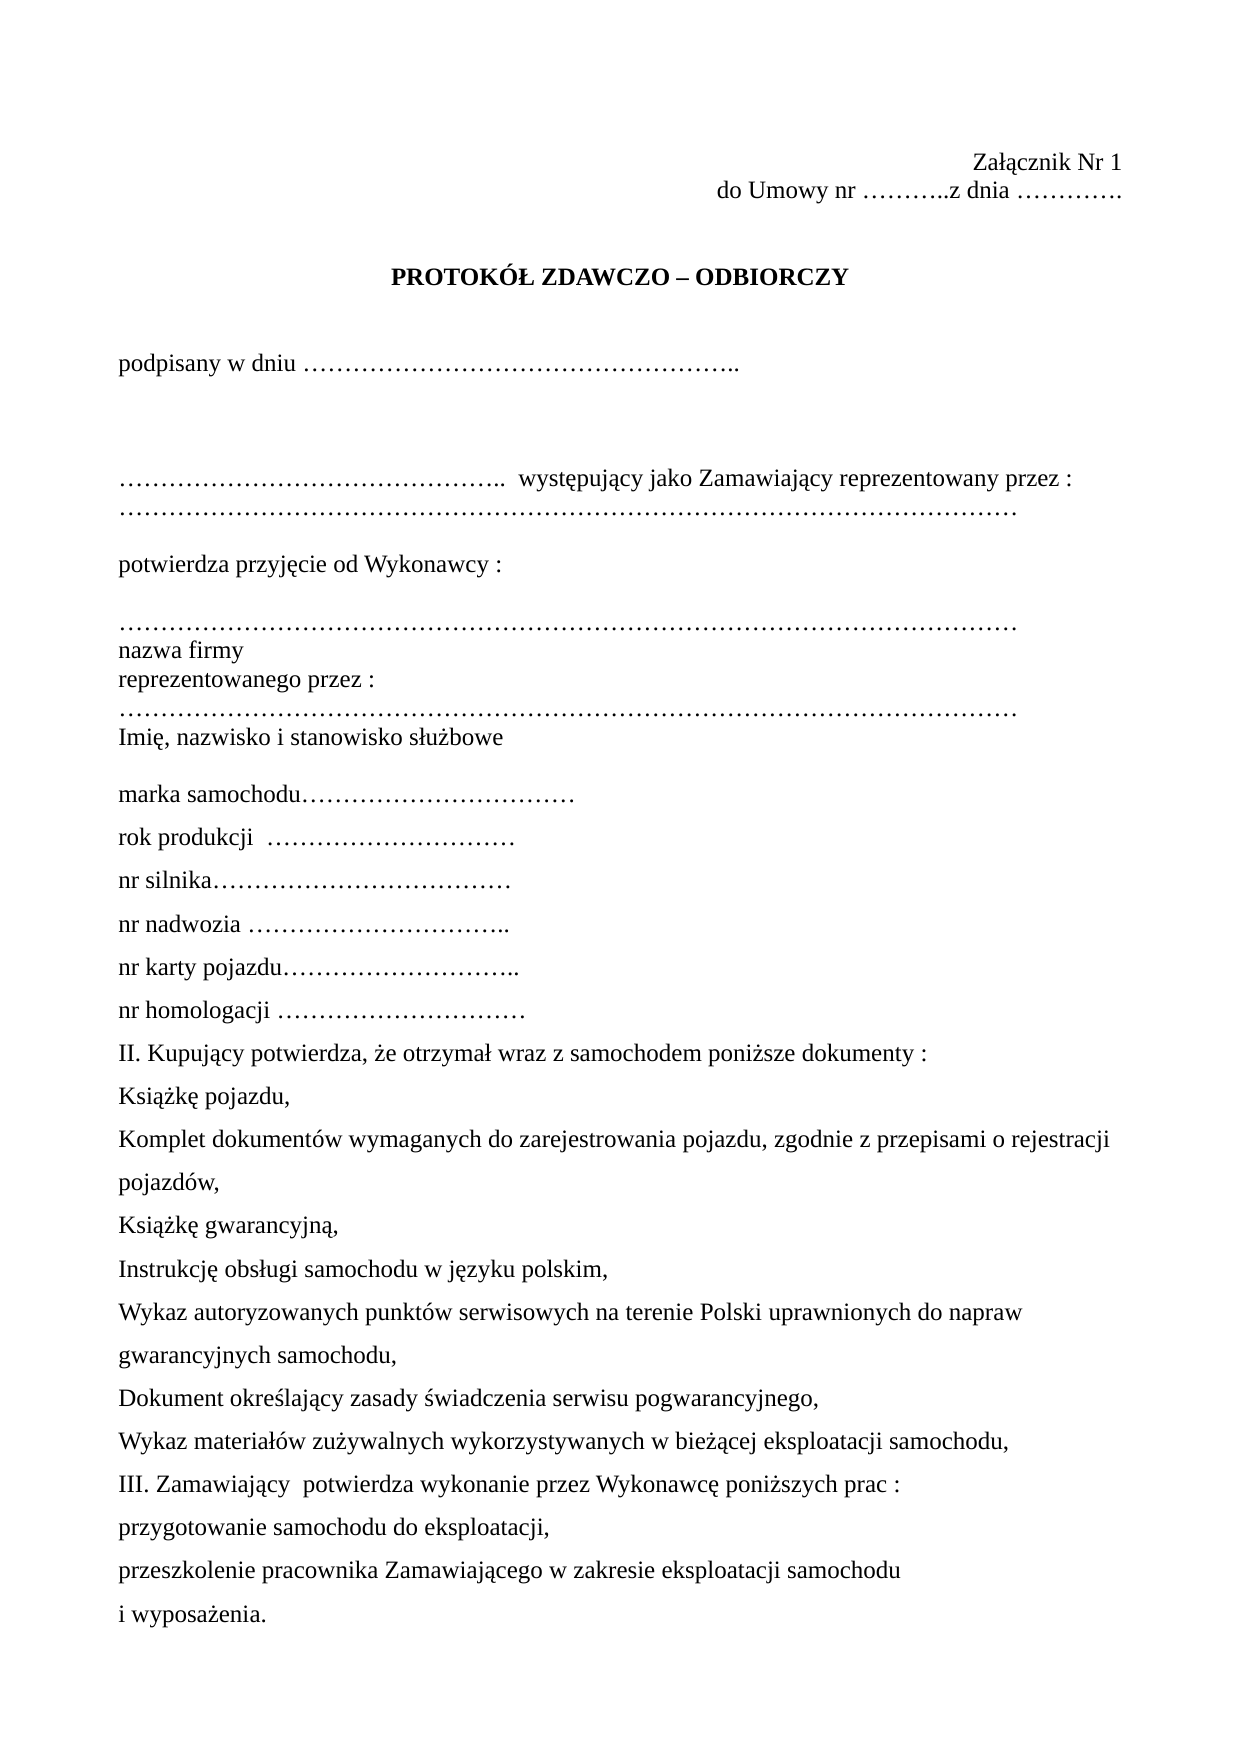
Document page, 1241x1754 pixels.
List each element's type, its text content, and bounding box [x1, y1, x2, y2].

text PROTOKÓŁ ZDAWCZO – ODBIORCZY [118, 262, 1122, 291]
text nr karty pojazdu……………………….. [118, 952, 1122, 981]
text nr homologacji ………………………… [118, 995, 1122, 1024]
text II. Kupujący potwierdza, że otrzymał wraz z samochodem poniższe dokumenty : [118, 1038, 1122, 1067]
text ……………………………………………………………………………………………… [118, 693, 1122, 722]
text potwierdza przyjęcie od Wykonawcy : [118, 549, 1122, 578]
text Książkę pojazdu, [118, 1081, 1122, 1110]
text Dokument określający zasady świadczenia serwisu pogwarancyjnego, [118, 1383, 1122, 1412]
text ……………………………………….. występujący jako Zamawiający reprezentowany przez : [118, 463, 1122, 492]
text przeszkolenie pracownika Zamawiającego w zakresie eksploatacji samochodu [118, 1556, 1122, 1584]
text Imię, nazwisko i stanowisko służbowe [118, 722, 1122, 751]
text nr silnika……………………………… [118, 866, 1122, 894]
text przygotowanie samochodu do eksploatacji, [118, 1512, 1122, 1541]
text Wykaz autoryzowanych punktów serwisowych na terenie Polski uprawnionych do napraw gwarancyjnych samochodu, [118, 1297, 1122, 1369]
text reprezentowanego przez : [118, 664, 1122, 693]
text podpisany w dniu …………………………………………….. [118, 348, 1122, 377]
text rok produkcji ………………………… [118, 822, 1122, 851]
text III. Zamawiający potwierdza wykonanie przez Wykonawcę poniższych prac : [118, 1469, 1122, 1498]
text Załącznik Nr 1 [118, 147, 1122, 176]
text do Umowy nr ………..z dnia …………. [118, 176, 1122, 204]
text nr nadwozia ………………………….. [118, 909, 1122, 937]
text i wyposażenia. [118, 1599, 1122, 1627]
text Książkę gwarancyjną, [118, 1211, 1122, 1239]
text Komplet dokumentów wymaganych do zarejestrowania pojazdu, zgodnie z przepisami o rejestracji pojazdów, [118, 1124, 1122, 1196]
text ……………………………………………………………………………………………… [118, 607, 1122, 636]
text Instrukcję obsługi samochodu w języku polskim, [118, 1254, 1122, 1282]
text ……………………………………………………………………………………………… [118, 492, 1122, 521]
text Wykaz materiałów zużywalnych wykorzystywanych w bieżącej eksploatacji samochodu, [118, 1426, 1122, 1455]
text nazwa firmy [118, 636, 1122, 664]
text marka samochodu…………………………… [118, 779, 1122, 808]
